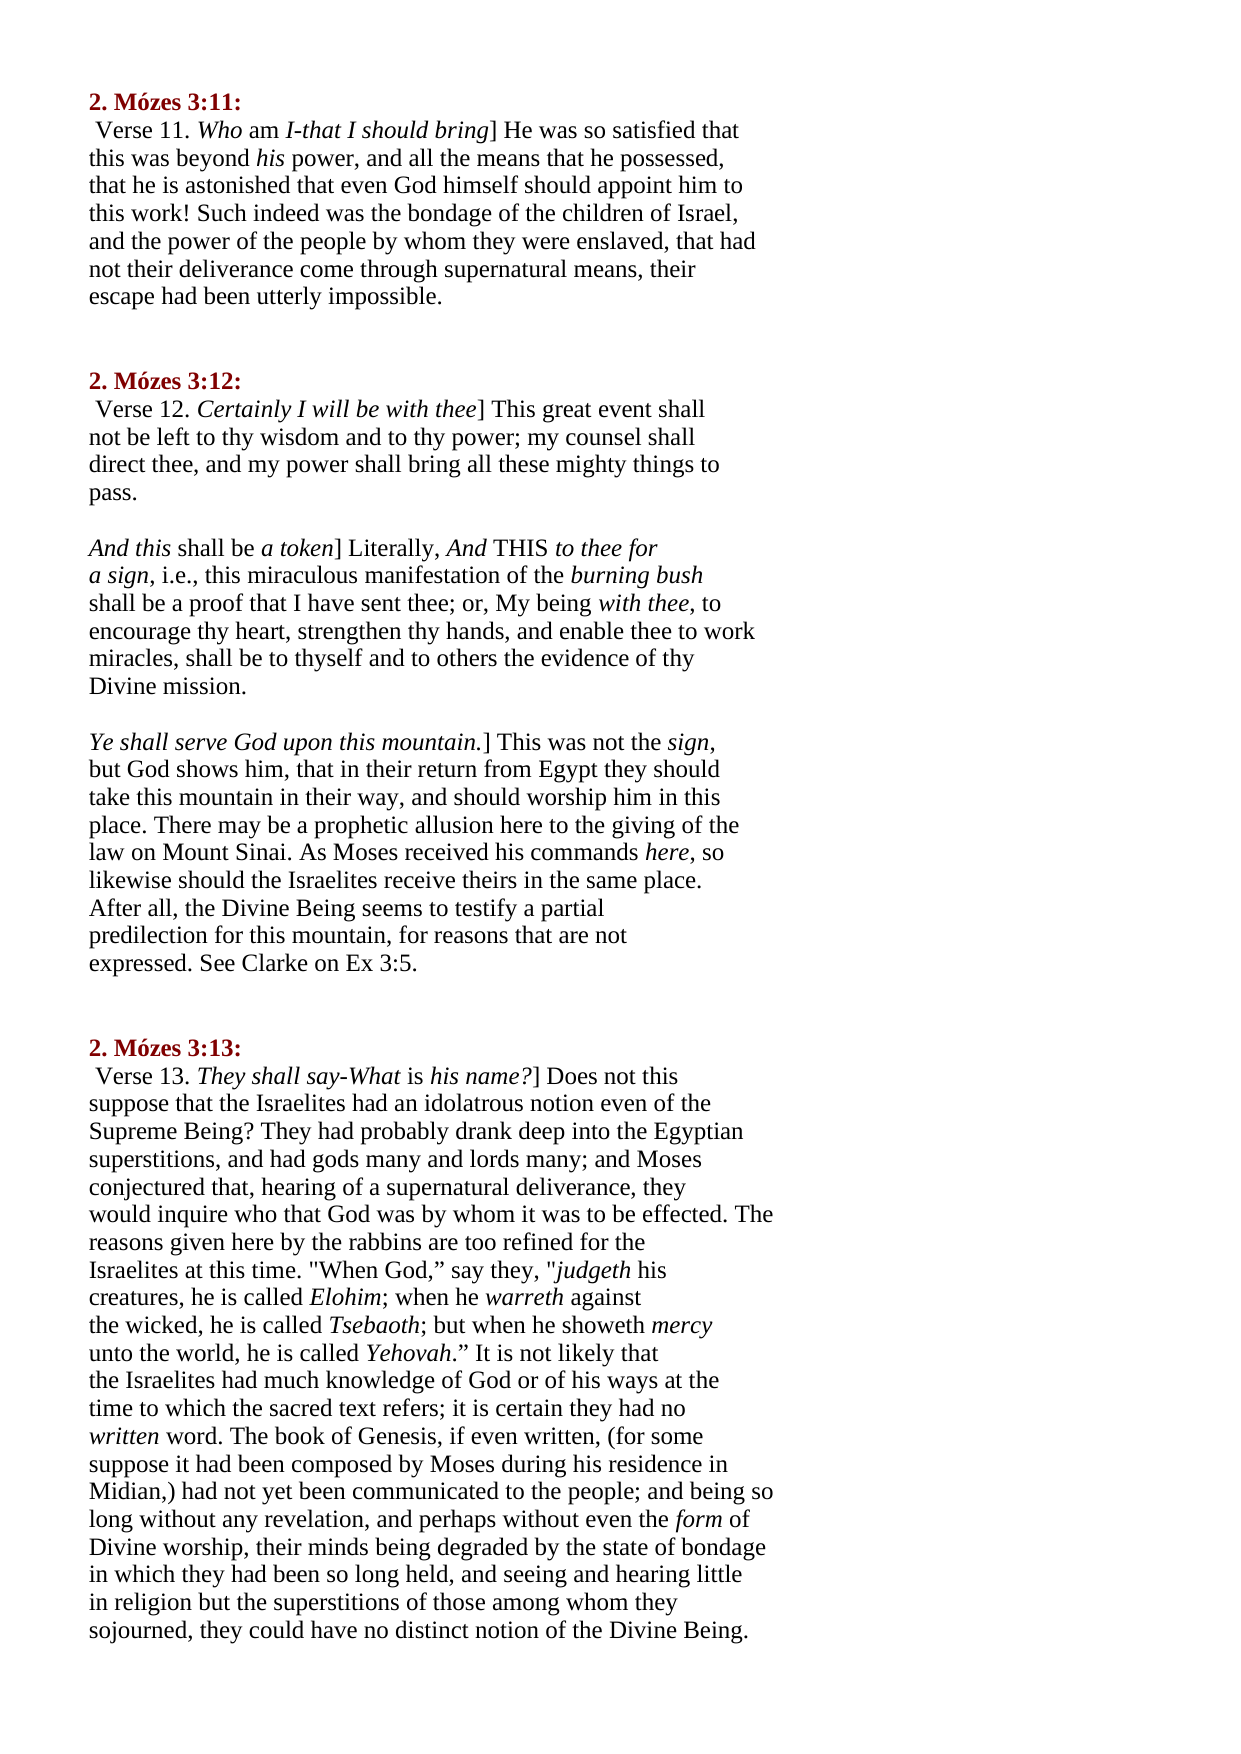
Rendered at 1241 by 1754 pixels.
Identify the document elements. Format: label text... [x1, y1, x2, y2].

text Verse 13. They shall say-What is his name?] Does not this suppose that the Israelites had an idolatrous notion even of the Supreme Being? They had probably drank deep into the Egyptian superstitions, and had gods many and lords many; and Moses conjectured that, hearing of a supernatural deliverance, they would inquire who that God was by whom it was to be effected. The reasons given here by the rabbins are too refined for the Israelites at this time. "When God,” say they, "judgeth his creatures, he is called Elohim; when he warreth against the wicked, he is called Tsebaoth; but when he showeth mercy unto the world, he is called Yehovah.” It is not likely that the Israelites had much knowledge of God or of his ways at the time to which the sacred text refers; it is certain they had no written word. The book of Genesis, if even written, (for some suppose it had been composed by Moses during his residence in Midian,) had not yet been communicated to the people; and being so long without any revelation, and perhaps without even the form of Divine worship, their minds being degraded by the state of bondage in which they had been so long held, and seeing and hearing little in religion but the superstitions of those among whom they sojourned, they could have no distinct notion of the Divine Being. [88, 1062, 1152, 1644]
text 2. Mózes 3:11: [88, 88, 1152, 116]
text Verse 12. Certainly I will be with thee] This great event shall not be left to thy wisdom and to thy power; my counsel shall direct thee, and my power shall bring all these mighty things to pass. And this shall be a token] Literally, And THIS to thee for a sign, i.e., this miraculous manifestation of the burning bush shall be a proof that I have sent thee; or, My being with thee, to encourage thy heart, strengthen thy hands, and enable thee to work miracles, shall be to thyself and to others the evidence of thy Divine mission. Ye shall serve God upon this mountain.] This was not the sign, but God shows him, that in their return from Egypt they should take this mountain in their way, and should worship him in this place. There may be a prophetic allusion here to the giving of the law on Mount Sinai. As Moses received his commands here, so likewise should the Israelites receive theirs in the same place. After all, the Divine Being seems to testify a partial predilection for this mountain, for reasons that are not expressed. See Clarke on Ex 3:5. [88, 395, 1152, 1005]
text 2. Mózes 3:12: [88, 367, 1152, 395]
text Verse 11. Who am I-that I should bring] He was so satisfied that this was beyond his power, and all the means that he possessed, that he is astonished that even God himself should appoint him to this work! Such indeed was the bondage of the children of Israel, and the power of the people by whom they were enslaved, that had not their deliverance come through supernatural means, their escape had been utterly impossible. [88, 116, 1152, 338]
text 2. Mózes 3:13: [88, 1034, 1152, 1062]
